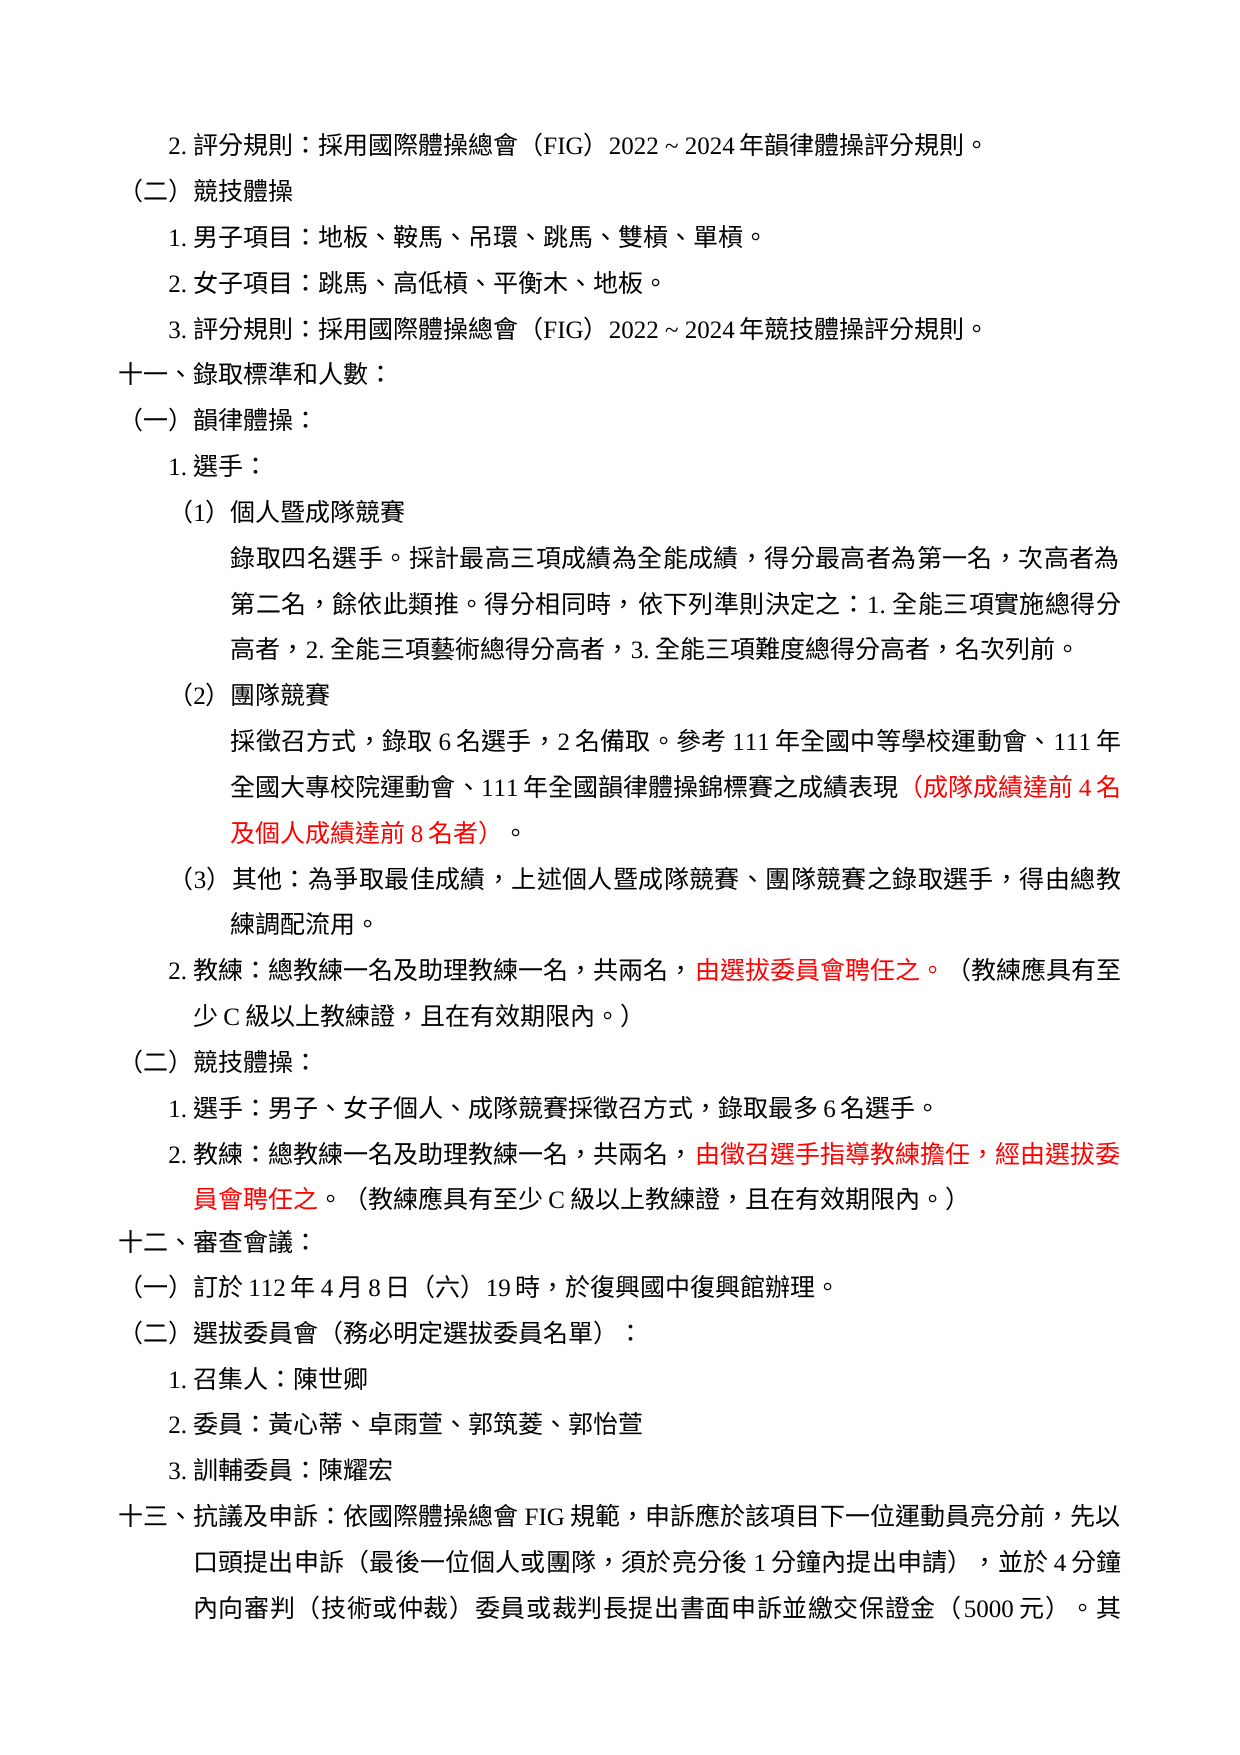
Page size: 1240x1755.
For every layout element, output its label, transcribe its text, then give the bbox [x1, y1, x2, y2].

text 2. 教練：總教練一名及助理教練一名，共兩名，由選拔委員會聘任之。（教練應具有至少C級以上教練證，且在有效期限內。） [168, 943, 1121, 1035]
text （一）韻律體操： [118, 393, 1121, 439]
text 十二、審查會議： [118, 1218, 1121, 1260]
text 3. 訓輔委員：陳耀宏 [168, 1443, 1121, 1489]
text （二）競技體操： [118, 1035, 1121, 1081]
text 3. 評分規則：採用國際體操總會（FIG）2022 ~ 2024年競技體操評分規則。 [168, 301, 1121, 347]
text （3）其他：為爭取最佳成績，上述個人暨成隊競賽、團隊競賽之錄取選手，得由總教練調配流用。 [168, 851, 1121, 943]
text （二）選拔委員會（務必明定選拔委員名單）： [118, 1306, 1121, 1351]
text 2. 女子項目：跳馬、高低槓、平衡木、地板。 [168, 256, 1121, 301]
text 1. 召集人：陳世卿 [168, 1351, 1121, 1397]
text （1）個人暨成隊競賽 [168, 485, 1121, 531]
text 十三、抗議及申訴：依國際體操總會FIG規範，申訴應於該項目下一位運動員亮分前，先以口頭提出申訴（最後一位個人或團隊，須於亮分後1分鐘內提出申請），並於4分鐘內向審判（技術或仲裁）委員或裁判長提出書面申訴並繳交保證金（5000元）。其 [118, 1489, 1121, 1626]
text 1. 選手：男子、女子個人、成隊競賽採徵召方式，錄取最多6名選手。 [168, 1081, 1121, 1126]
text 錄取四名選手。採計最高三項成績為全能成績，得分最高者為第一名，次高者為第二名，餘依此類推。得分相同時，依下列準則決定之：1. 全能三項實施總得分高者，2. 全能三項藝術總得分高者，3. 全能三項難度總得分高者，名次列前。 [231, 531, 1121, 668]
text 1. 選手： [168, 439, 1121, 485]
text 採徵召方式，錄取6名選手，2名備取。參考111年全國中等學校運動會、111年全國大專校院運動會、111年全國韻律體操錦標賽之成績表現（成隊成績達前4名及個人成績達前8名者）。 [231, 714, 1121, 851]
text （一）訂於112年4月8日（六）19時，於復興國中復興館辦理。 [118, 1260, 1121, 1306]
text 1. 男子項目：地板、鞍馬、吊環、跳馬、雙槓、單槓。 [168, 210, 1121, 256]
text 2. 委員：黃心蒂、卓雨萱、郭筑菱、郭怡萱 [168, 1397, 1121, 1443]
text （二）競技體操 [118, 164, 1121, 210]
text （2）團隊競賽 [168, 668, 1121, 714]
text 十一、錄取標準和人數： [118, 347, 1121, 393]
text 2. 評分規則：採用國際體操總會（FIG）2022 ~ 2024年韻律體操評分規則。 [168, 118, 1121, 164]
text 2. 教練：總教練一名及助理教練一名，共兩名，由徵召選手指導教練擔任，經由選拔委員會聘任之。（教練應具有至少C級以上教練證，且在有效期限內。） [168, 1126, 1121, 1218]
